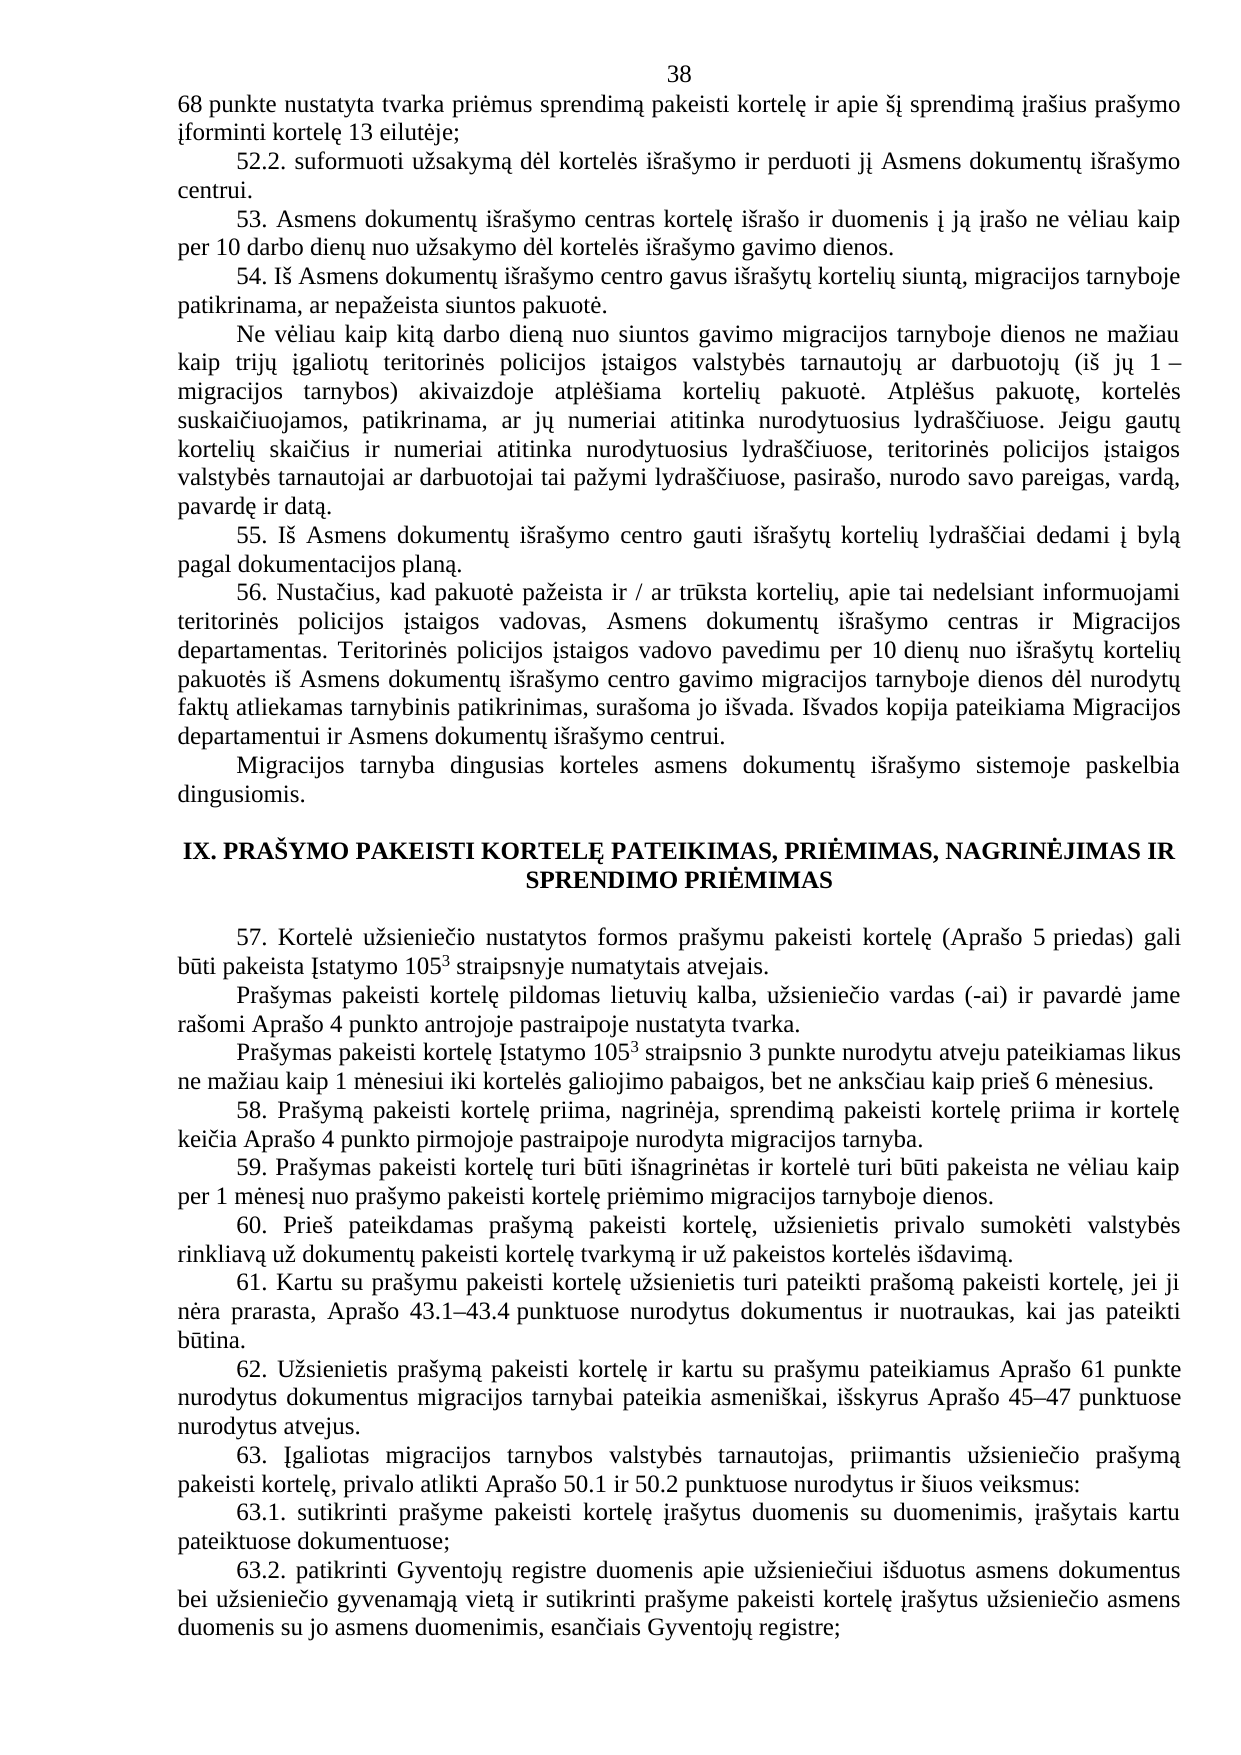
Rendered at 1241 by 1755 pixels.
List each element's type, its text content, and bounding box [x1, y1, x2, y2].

text 68 punkte nustatyta tvarka priėmus sprendimą pakeisti kortelę ir apie šį sprendimą įrašius prašymo įforminti kortelę 13 eilutėje; [177, 89, 1181, 146]
text 63.2. patikrinti Gyventojų registre duomenis apie užsieniečiui išduotus asmens dokumentus bei užsieniečio gyvenamąją vietą ir sutikrinti prašyme pakeisti kortelę įrašytus užsieniečio asmens duomenis su jo asmens duomenimis, esančiais Gyventojų registre; [177, 1555, 1181, 1641]
text 63. Įgaliotas migracijos tarnybos valstybės tarnautojas, priimantis užsieniečio prašymą pakeisti kortelę, privalo atlikti Aprašo 50.1 ir 50.2 punktuose nurodytus ir šiuos veiksmus: [177, 1440, 1181, 1497]
text 54. Iš Asmens dokumentų išrašymo centro gavus išrašytų kortelių siuntą, migracijos tarnyboje patikrinama, ar nepažeista siuntos pakuotė. [177, 261, 1181, 319]
text 53. Asmens dokumentų išrašymo centras kortelę išrašo ir duomenis į ją įrašo ne vėliau kaip per 10 darbo dienų nuo užsakymo dėl kortelės išrašymo gavimo dienos. [177, 204, 1181, 261]
text 63.1. sutikrinti prašyme pakeisti kortelę įrašytus duomenis su duomenimis, įrašytais kartu pateiktuose dokumentuose; [177, 1497, 1181, 1555]
text 55. Iš Asmens dokumentų išrašymo centro gauti išrašytų kortelių lydraščiai dedami į bylą pagal dokumentacijos planą. [177, 520, 1181, 577]
text IX. PRAŠYMO PAKEISTI kortelę pateikimas, PRIĖMIMAS, NAGRINĖJIMAS ir SPRENDIMO PRIĖMIMAS [177, 836, 1181, 894]
text 61. Kartu su prašymu pakeisti kortelę užsienietis turi pateikti prašomą pakeisti kortelę, jei ji nėra prarasta, Aprašo 43.1–43.4 punktuose nurodytus dokumentus ir nuotraukas, kai jas pateikti būtina. [177, 1267, 1181, 1354]
text Prašymas pakeisti kortelę Įstatymo 1053 straipsnio 3 punkte nurodytu atveju pateikiamas likus ne mažiau kaip 1 mėnesiui iki kortelės galiojimo pabaigos, bet ne anksčiau kaip prieš 6 mėnesius. [177, 1037, 1181, 1095]
text 59. Prašymas pakeisti kortelę turi būti išnagrinėtas ir kortelė turi būti pakeista ne vėliau kaip per 1 mėnesį nuo prašymo pakeisti kortelę priėmimo migracijos tarnyboje dienos. [177, 1152, 1181, 1210]
text Ne vėliau kaip kitą darbo dieną nuo siuntos gavimo migracijos tarnyboje dienos ne mažiau kaip trijų įgaliotų teritorinės policijos įstaigos valstybės tarnautojų ar darbuotojų (iš jų 1 – migracijos tarnybos) akivaizdoje atplėšiama kortelių pakuotė. Atplėšus pakuotę, kortelės suskaičiuojamos, patikrinama, ar jų numeriai atitinka nurodytuosius lydraščiuose. Jeigu gautų kortelių skaičius ir numeriai atitinka nurodytuosius lydraščiuose, teritorinės policijos įstaigos valstybės tarnautojai ar darbuotojai tai pažymi lydraščiuose, pasirašo, nurodo savo pareigas, vardą, pavardę ir datą. [177, 319, 1181, 520]
text 56. Nustačius, kad pakuotė pažeista ir / ar trūksta kortelių, apie tai nedelsiant informuojami teritorinės policijos įstaigos vadovas, Asmens dokumentų išrašymo centras ir Migracijos departamentas. Teritorinės policijos įstaigos vadovo pavedimu per 10 dienų nuo išrašytų kortelių pakuotės iš Asmens dokumentų išrašymo centro gavimo migracijos tarnyboje dienos dėl nurodytų faktų atliekamas tarnybinis patikrinimas, surašoma jo išvada. Išvados kopija pateikiama Migracijos departamentui ir Asmens dokumentų išrašymo centrui. [177, 577, 1181, 750]
text 57. Kortelė užsieniečio nustatytos formos prašymu pakeisti kortelę (Aprašo 5 priedas) gali būti pakeista Įstatymo 1053 straipsnyje numatytais atvejais. [177, 922, 1181, 980]
text Prašymas pakeisti kortelę pildomas lietuvių kalba, užsieniečio vardas (-ai) ir pavardė jame rašomi Aprašo 4 punkto antrojoje pastraipoje nustatyta tvarka. [177, 980, 1181, 1037]
text Migracijos tarnyba dingusias korteles asmens dokumentų išrašymo sistemoje paskelbia dingusiomis. [177, 750, 1181, 807]
text 52.2. suformuoti užsakymą dėl kortelės išrašymo ir perduoti jį Asmens dokumentų išrašymo centrui. [177, 146, 1181, 204]
text 58. Prašymą pakeisti kortelę priima, nagrinėja, sprendimą pakeisti kortelę priima ir kortelę keičia Aprašo 4 punkto pirmojoje pastraipoje nurodyta migracijos tarnyba. [177, 1095, 1181, 1152]
text 60. Prieš pateikdamas prašymą pakeisti kortelę, užsienietis privalo sumokėti valstybės rinkliavą už dokumentų pakeisti kortelę tvarkymą ir už pakeistos kortelės išdavimą. [177, 1210, 1181, 1267]
text 62. Užsienietis prašymą pakeisti kortelę ir kartu su prašymu pateikiamus Aprašo 61 punkte nurodytus dokumentus migracijos tarnybai pateikia asmeniškai, išskyrus Aprašo 45–47 punktuose nurodytus atvejus. [177, 1354, 1181, 1440]
